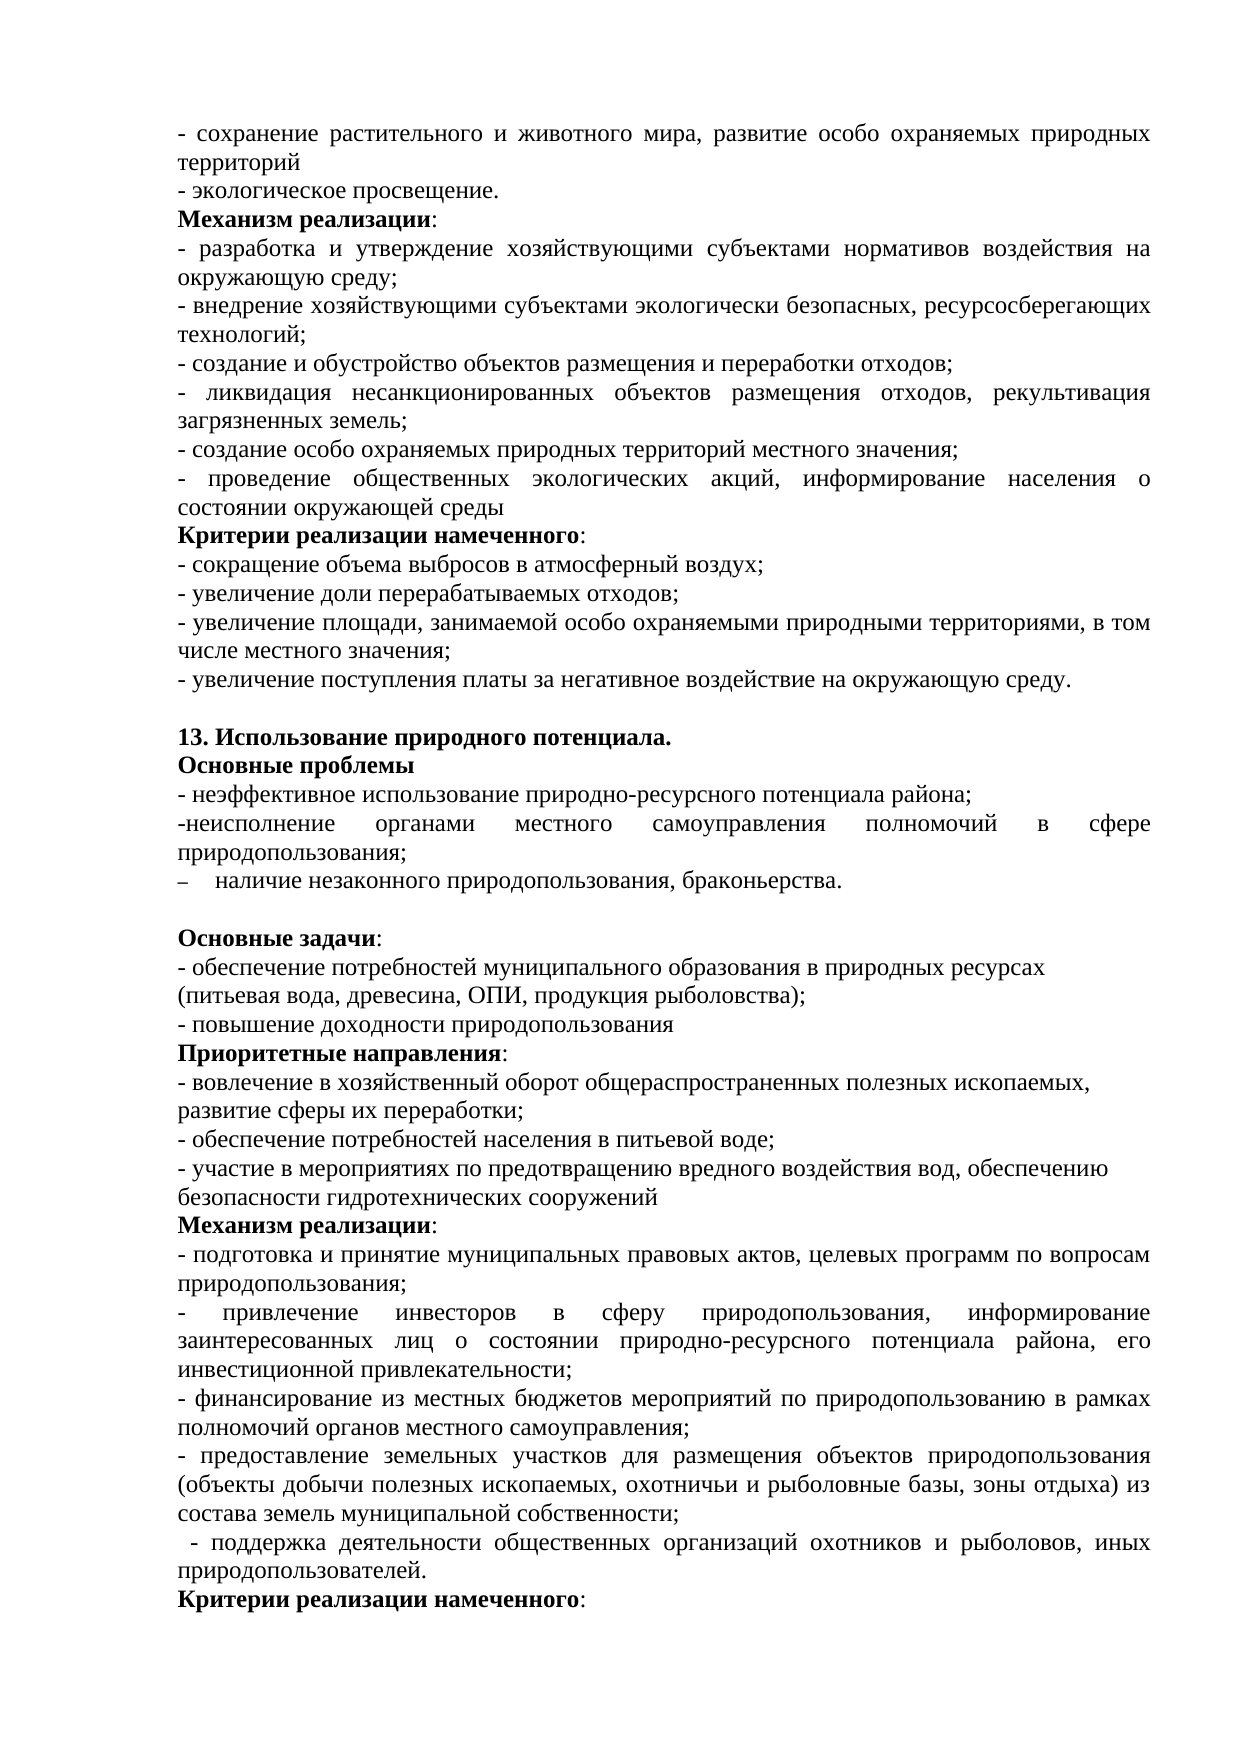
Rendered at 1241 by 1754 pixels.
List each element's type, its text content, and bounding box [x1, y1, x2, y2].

text - сохранение растительного и животного мира, развитие особо охраняемых природных территорий [177, 118, 1152, 176]
text Критерии реализации намеченного: [177, 1584, 1152, 1613]
text - подготовка и принятие муниципальных правовых актов, целевых программ по вопросам природопользования; [177, 1239, 1152, 1297]
text Критерии реализации намеченного: [177, 521, 1152, 549]
text - обеспечение потребностей муниципального образования в природных ресурсах (питьевая вода, древесина, ОПИ, продукция рыболовства); [177, 952, 1152, 1009]
text - увеличение поступления платы за негативное воздействие на окружающую среду. [177, 664, 1152, 693]
text - создание особо охраняемых природных территорий местного значения; [177, 434, 1152, 463]
text Механизм реализации: [177, 204, 1152, 233]
text - внедрение хозяйствующими субъектами экологически безопасных, ресурсосберегающих технологий; [177, 291, 1152, 348]
text Основные проблемы [177, 751, 1152, 779]
text 13. Использование природного потенциала. [177, 722, 1152, 751]
text - проведение общественных экологических акций, информирование населения о состоянии окружающей среды [177, 463, 1152, 521]
text - разработка и утверждение хозяйствующими субъектами нормативов воздействия на окружающую среду; [177, 233, 1152, 291]
text - ликвидация несанкционированных объектов размещения отходов, рекультивация загрязненных земель; [177, 377, 1152, 434]
text - экологическое просвещение. [177, 176, 1152, 204]
text - создание и обустройство объектов размещения и переработки отходов; [177, 348, 1152, 377]
text - увеличение доли перерабатываемых отходов; [177, 578, 1152, 607]
text - сокращение объема выбросов в атмосферный воздух; [177, 549, 1152, 578]
text Основные задачи: [177, 923, 1152, 952]
text - финансирование из местных бюджетов мероприятий по природопользованию в рамках полномочий органов местного самоуправления; [177, 1383, 1152, 1441]
text -неисполнение органами местного самоуправления полномочий в сфере природопользования; [177, 808, 1152, 866]
text - обеспечение потребностей населения в питьевой воде; [177, 1124, 1152, 1153]
text Механизм реализации: [177, 1211, 1152, 1239]
text - повышение доходности природопользования [177, 1009, 1152, 1038]
text - неэффективное использование природно-ресурсного потенциала района; [177, 779, 1152, 808]
text Приоритетные направления: [177, 1038, 1152, 1067]
text - поддержка деятельности общественных организаций охотников и рыболовов, иных природопользователей. [177, 1527, 1152, 1584]
text - увеличение площади, занимаемой особо охраняемыми природными территориями, в том числе местного значения; [177, 607, 1152, 664]
text - участие в мероприятиях по предотвращению вредного воздействия вод, обеспечению безопасности гидротехнических сооружений [177, 1153, 1152, 1211]
text - вовлечение в хозяйственный оборот общераспространенных полезных ископаемых, развитие сферы их переработки; [177, 1067, 1152, 1124]
text - привлечение инвесторов в сферу природопользования, информирование заинтересованных лиц о состоянии природно-ресурсного потенциала района, его инвестиционной привлекательности; [177, 1297, 1152, 1383]
list наличие незаконного природопользования, браконьерства. [177, 866, 1152, 894]
text - предоставление земельных участков для размещения объектов природопользования (объекты добычи полезных ископаемых, охотничьи и рыболовные базы, зоны отдыха) из состава земель муниципальной собственности; [177, 1441, 1152, 1527]
